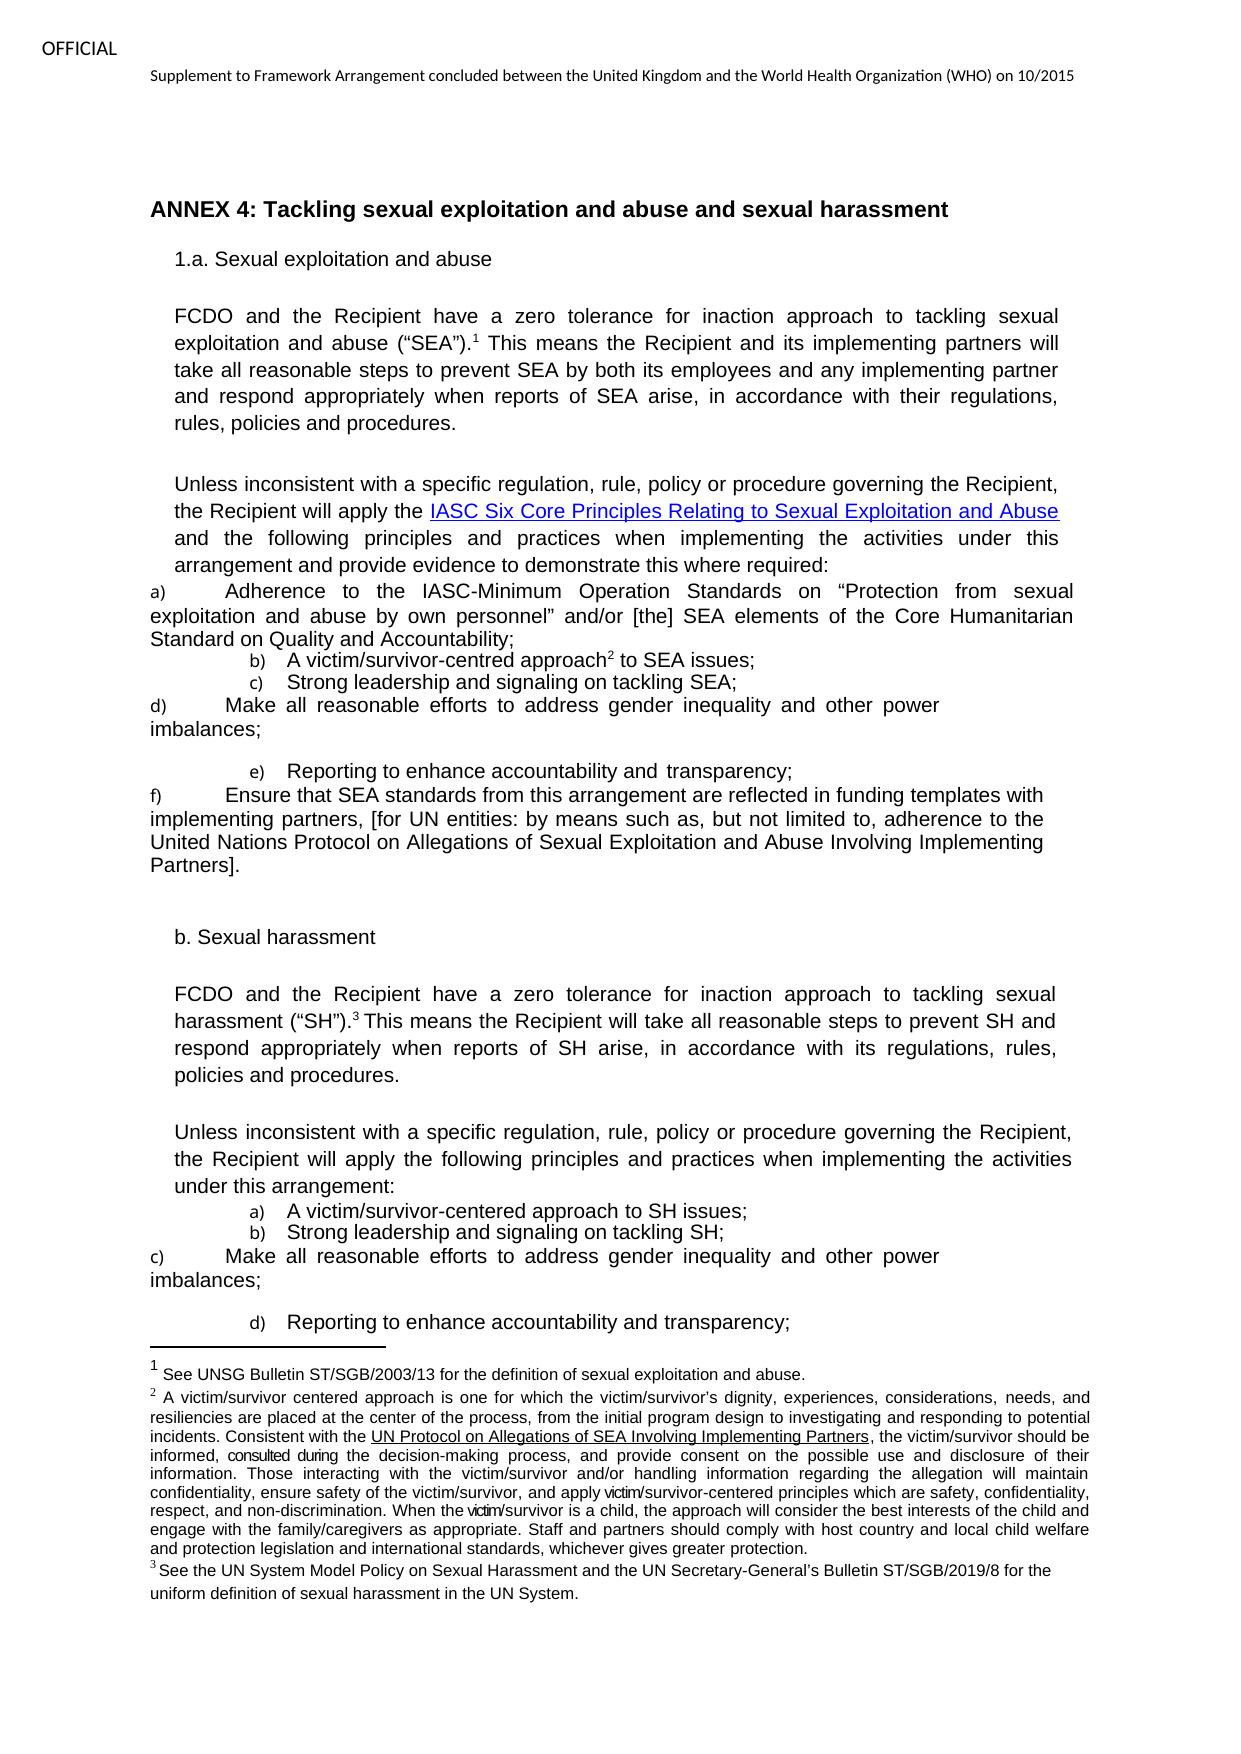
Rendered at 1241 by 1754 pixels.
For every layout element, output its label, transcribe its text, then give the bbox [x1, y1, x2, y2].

list Ensure that SEA standards from this arrangement are reflected in funding templates with implementing partners, [for UN entities: by means such as, but not limited to, adherence to the United Nations Protocol on Allegations of Sexual Exploitation and Abuse Involving Implementing Partners]. [150, 783, 1045, 877]
list Adherence to the IASC-Minimum Operation Standards on “Protection from sexual exploitation and abuse by own personnel” and/or [the] SEA elements of the Core Humanitarian Standard on Quality and Accountability; [150, 580, 1075, 651]
text See the UN System Model Policy on Sexual Harassment and the UN Secretary-General’s Bulletin ST/SGB/2019/8 for the uniform definition of sexual harassment in the UN System. [150, 1558, 1090, 1604]
list Make all reasonable efforts to address gender inequality and other power imbalances; [150, 1244, 941, 1291]
text 1.a. Sexual exploitation and abuse [174, 247, 1090, 271]
list A victim/survivor centered approach is one for which the victim/survivor’s dignity, experiences, considerations, needs, and resiliencies are placed at the center of the process, from the initial program design to investigating and responding to potential incidents. Consistent with the UN Protocol on Allegations of SEA Involving Implementing Partners, the victim/survivor should be informed, consulted during the decision-making process, and provide consent on the possible use and disclosure of their information. Those interacting with the victim/survivor and/or handling information regarding the allegation will maintain confidentiality, ensure safety of the victim/survivor, and apply victim/survivor-centered principles which are safety, confidentiality, respect, and non-discrimination. When the victim/survivor is a child, the approach will consider the best interests of the child and engage with the family/caregivers as appropriate. Staff and partners should comply with host country and local child welfare and protection legislation and international standards, whichever gives greater protection. [150, 1385, 1090, 1558]
text b. Sexual harassment [174, 926, 1090, 949]
text ANNEX 4: Tackling sexual exploitation and abuse and sexual harassment [150, 197, 1090, 223]
list A victim/survivor-centered approach to SH issues; [249, 1201, 1090, 1222]
list Reporting to enhance accountability and transparency; [249, 1312, 1090, 1334]
list Make all reasonable efforts to address gender inequality and other power imbalances; [150, 694, 941, 741]
list A victim/survivor-centred approach to SEA issues; [249, 651, 1090, 672]
list Reporting to enhance accountability and transparency; [249, 762, 1090, 783]
text See UNSG Bulletin ST/SGB/2003/13 for the definition of sexual exploitation and abuse. [150, 1357, 1090, 1385]
text Unless inconsistent with a specific regulation, rule, policy or procedure governing the Recipient, the Recipient will apply the following principles and practices when implementing the activities under this arrangement: [174, 1120, 1073, 1197]
text FCDO and the Recipient have a zero tolerance for inaction approach to tackling sexual harassment (“SH”). This means the Recipient will take all reasonable steps to prevent SH and respond appropriately when reports of SH arise, in accordance with its regulations, rules, policies and procedures. [174, 983, 1058, 1086]
list Strong leadership and signaling on tackling SH; [249, 1222, 1090, 1244]
list Strong leadership and signaling on tackling SEA; [249, 672, 1090, 694]
text FCDO and the Recipient have a zero tolerance for inaction approach to tackling sexual exploitation and abuse (“SEA”). This means the Recipient and its implementing partners will take all reasonable steps to prevent SEA by both its employees and any implementing partner and respond appropriately when reports of SEA arise, in accordance with their regulations, rules, policies and procedures. [174, 304, 1060, 435]
text Unless inconsistent with a specific regulation, rule, policy or procedure governing the Recipient, the Recipient will apply the IASC Six Core Principles Relating to Sexual Exploitation and Abuse and the following principles and practices when implementing the activities under this arrangement and provide evidence to demonstrate this where required: [174, 472, 1060, 576]
